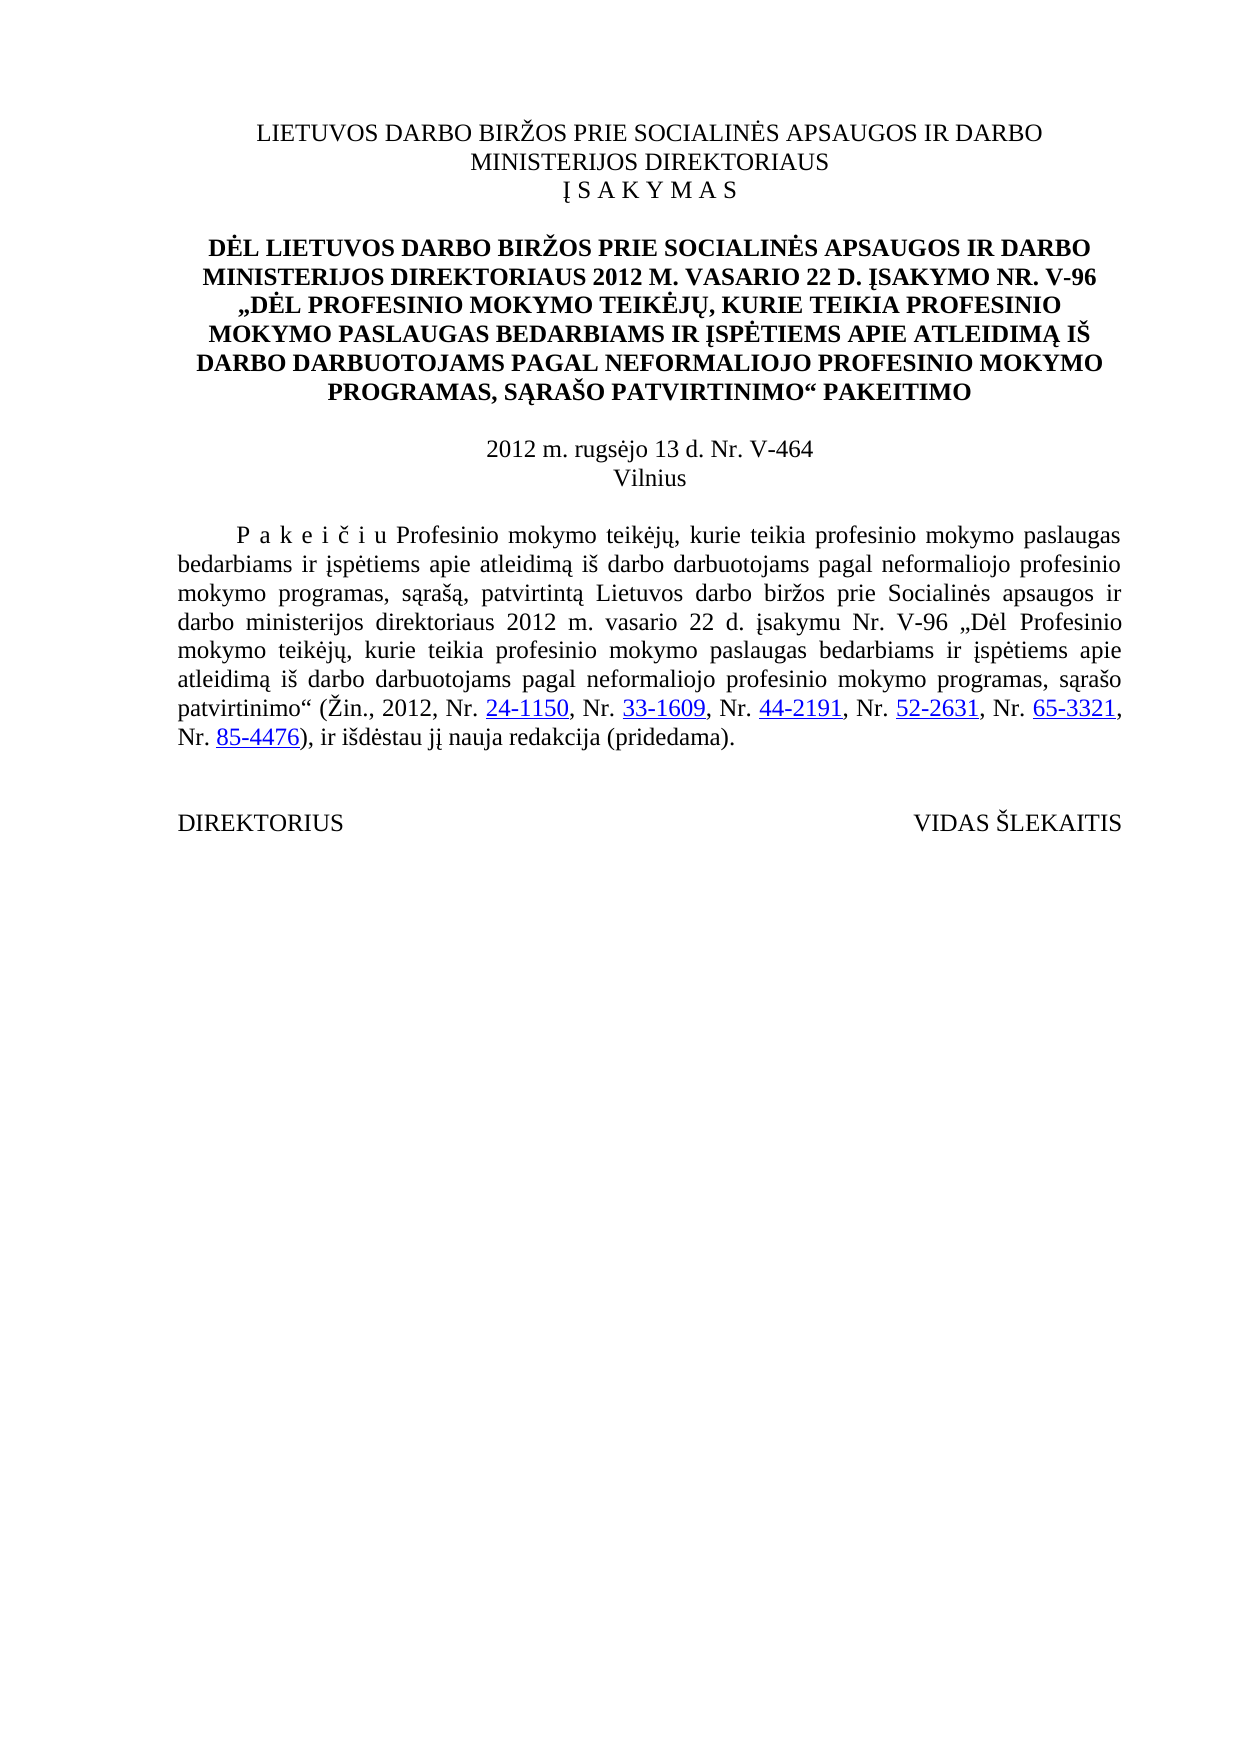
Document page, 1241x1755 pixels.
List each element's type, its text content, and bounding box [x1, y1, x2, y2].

text Vilnius [177, 463, 1122, 492]
text Direktorius Vidas Šlekaitis [177, 808, 1122, 837]
text DĖL LIETUVOS DARBO BIRŽOS PRIE SOCIALINĖS APSAUGOS IR DARBO MINISTERIJOS DIREKTORIAUS 2012 M. VASARIO 22 D. ĮSAKYMO Nr. V-96 „DĖL PROFESINIO MOKYMO TEIKĖJŲ, KURIE TEIKIA PROFESINIO MOKYMO PASLAUGAS BEDARBIAMS IR ĮSPĖTIEMS APIE ATLEIDIMĄ IŠ DARBO DARBUOTOJAMS PAGAL NEFORMALIOJO PROFESINIO MOKYMO PROGRAMAS, SĄRAŠO PATVIRTINIMO“ PAkeitimo [177, 233, 1122, 406]
text P a k e i č i u Profesinio mokymo teikėjų, kurie teikia profesinio mokymo paslaugas bedarbiams ir įspėtiems apie atleidimą iš darbo darbuotojams pagal neformaliojo profesinio mokymo programas, sąrašą, patvirtintą Lietuvos darbo biržos prie Socialinės apsaugos ir darbo ministerijos direktoriaus 2012 m. vasario 22 d. įsakymu Nr. V-96 „Dėl profesinio mokymo teikėjų, kurie teikia profesinio mokymo paslaugas bedarbiams ir įspėtiems apie atleidimą iš darbo darbuotojams pagal neformaliojo profesinio mokymo programas, sąrašo patvirtinimo“ (Žin., 2012, Nr. 24-1150, Nr. 33-1609, Nr. 44-2191, Nr. 52-2631, Nr. 65-3321, Nr. 85-4476), ir išdėstau jį nauja redakcija (pridedama). [177, 521, 1122, 751]
text 2012 m. rugsėjo 13 d. Nr. V-464 [177, 434, 1122, 463]
text LIETUVOS DARBO BIRŽOS prie socialinės apsaugos ir darbo ministerijos DIREKTORIAUS [177, 118, 1122, 176]
text Į S A K Y M A S [177, 176, 1122, 204]
